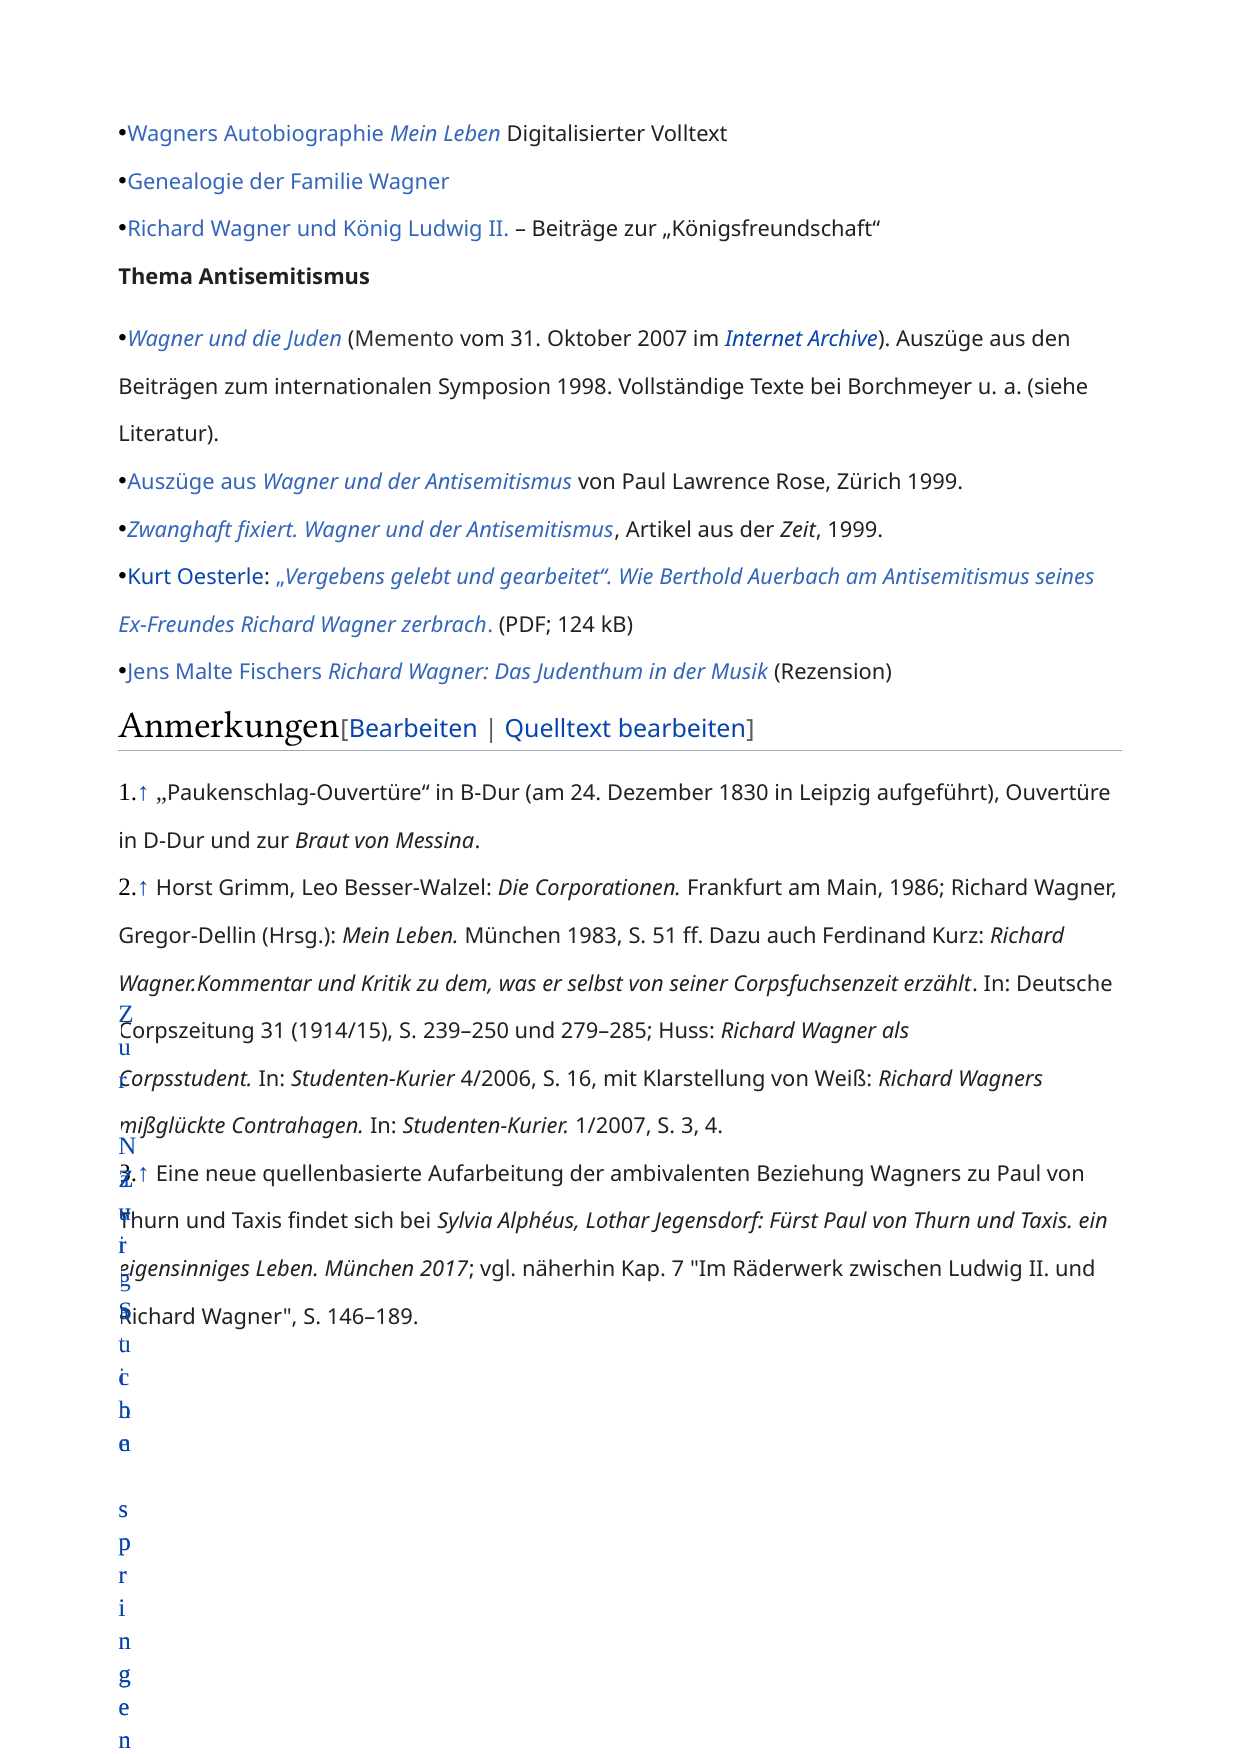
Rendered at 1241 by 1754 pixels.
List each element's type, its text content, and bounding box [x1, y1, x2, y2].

list Zwanghaft fixiert. Wagner und der Antisemitismus, Artikel aus der Zeit, 1999. [118, 513, 1122, 543]
list Jens Malte Fischers Richard Wagner: Das Judenthum in der Musik (Rezension) [118, 656, 1122, 686]
text Thema Antisemitismus [118, 261, 1122, 291]
list Wagner und die Juden (Memento vom 31. Oktober 2007 im Internet Archive). Auszüge aus den Beiträgen zum internationalen Symposion 1998. Vollständige Texte bei Borchmeyer u. a. (siehe Literatur). [118, 323, 1122, 448]
list ↑ „Paukenschlag-Ouvertüre“ in B-Dur (am 24. Dezember 1830 in Leipzig aufgeführt), Ouvertüre in D-Dur und zur Braut von Messina. [118, 777, 1122, 854]
list ↑ Eine neue quellenbasierte Aufarbeitung der ambivalenten Beziehung Wagners zu Paul von Thurn und Taxis findet sich bei Sylvia Alphéus, Lothar Jegensdorf: Fürst Paul von Thurn und Taxis. ein eigensinniges Leben. München 2017; vgl. näherhin Kap. 7 "Im Räderwerk zwischen Ludwig II. und Richard Wagner", S. 146–189. [121, 1158, 1122, 1331]
list Kurt Oesterle: „Vergebens gelebt und gearbeitet“. Wie Berthold Auerbach am Antisemitismus seines Ex-Freundes Richard Wagner zerbrach. (PDF; 124 kB) [118, 561, 1122, 638]
list Genealogie der Familie Wagner [118, 166, 1122, 196]
subtitle Anmerkungen[Bearbeiten | Quelltext bearbeiten] [118, 704, 1122, 750]
list Auszüge aus Wagner und der Antisemitismus von Paul Lawrence Rose, Zürich 1999. [118, 466, 1122, 496]
list Richard Wagner und König Ludwig II. – Beiträge zur „Königsfreundschaft“ [118, 213, 1122, 243]
list Wagners Autobiographie Mein Leben Digitalisierter Volltext [118, 118, 1122, 148]
list ↑ Horst Grimm, Leo Besser-Walzel: Die Corporationen. Frankfurt am Main, 1986; Richard Wagner, Gregor-Dellin (Hrsg.): Mein Leben. München 1983, S. 51 ff. Dazu auch Ferdinand Kurz: Richard Wagner.Kommentar und Kritik zu dem, was er selbst von seiner Corpsfuchsenzeit erzählt. In: Deutsche Corpszeitung 31 (1914/15), S. 239–250 und 279–285; Huss: Richard Wagner als Corpsstudent. In: Studenten-Kurier 4/2006, S. 16, mit Klarstellung von Weiß: Richard Wagners mißglückte Contrahagen. In: Studenten-Kurier. 1/2007, S. 3, 4. [118, 872, 1122, 1140]
